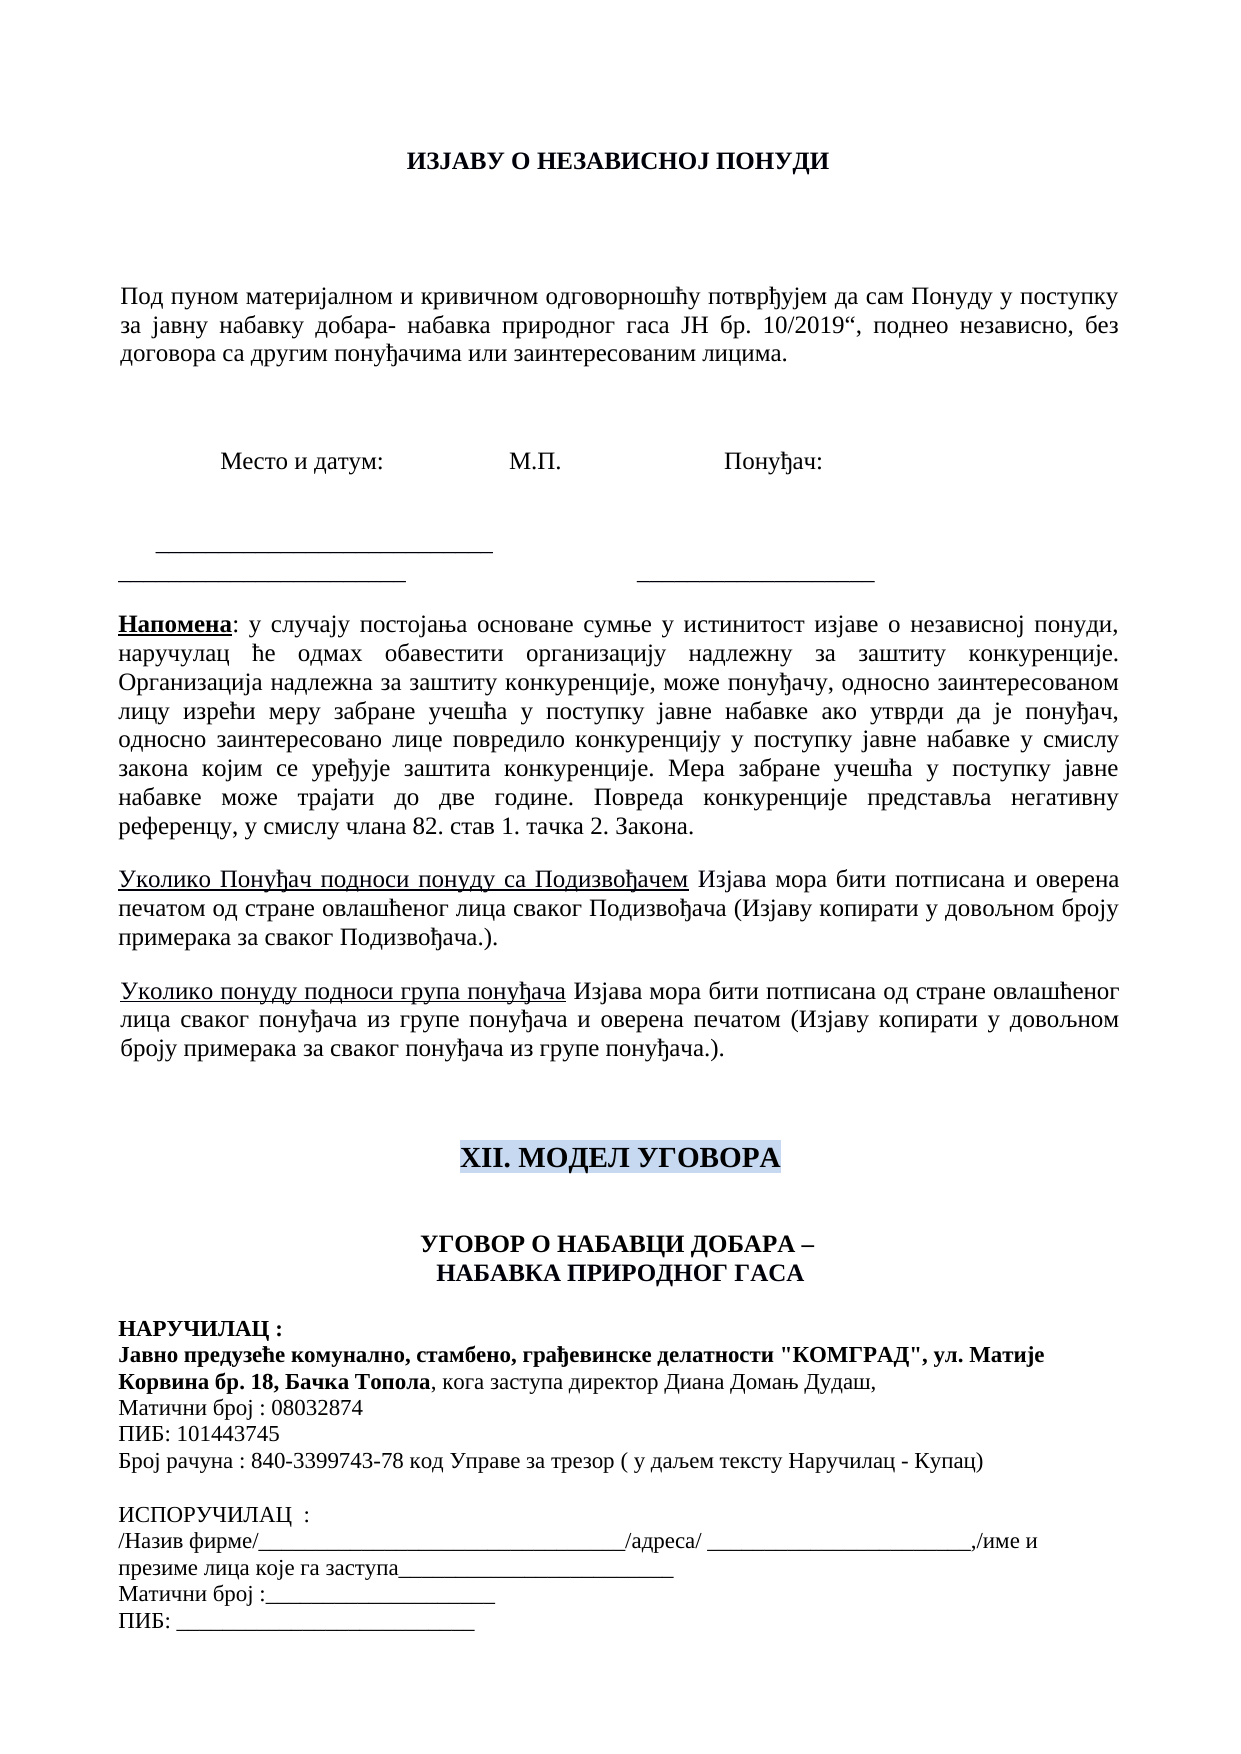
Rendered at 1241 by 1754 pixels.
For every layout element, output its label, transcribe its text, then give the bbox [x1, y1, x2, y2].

text Број рачуна : 840-3399743-78 код Управе за трезор ( у даљем тексту Наручилац - Купац) [118, 1447, 1122, 1473]
text Уколико понуду подноси група понуђача Изјава мора бити потписана од стране овлашћеног лица сваког понуђача из групе понуђача и оверена печатом (Изјаву копирати у довољном броју примерака за сваког понуђача из групе понуђача.). [120, 976, 1120, 1062]
text ПИБ: 101443745 [118, 1421, 1122, 1447]
text ___________________________ _______________________ ___________________ [118, 527, 1087, 585]
text ИЗЈАBУ О НЕЗАBИСНОЈ ПОНУДИ [118, 146, 1118, 175]
text НАБАВКА ПРИРОДНОГ ГАСА [118, 1258, 1122, 1287]
text НАРУЧИЛАЦ : [118, 1315, 1122, 1341]
text Матични број :____________________ [118, 1580, 1122, 1607]
text Матични број : 08032874 [118, 1394, 1122, 1421]
text /Назив фирме/________________________________/адреса/ _______________________,/име и презиме лица које га заступа________________________ [118, 1528, 1122, 1580]
text УГОВОР О НАБАВЦИ ДОБАРА – [118, 1229, 1122, 1258]
text ИСПОРУЧИЛАЦ : [118, 1501, 1122, 1528]
text Јавно предузеће комунално, стамбено, грађевинске делатности "КОМГРАД", ул. Матије Корвина бр. 18, Бачка Топола, кога заступа директор Диана Домањ Дудаш, [118, 1341, 1122, 1394]
text Место и датум: М.П. Понуђач: [120, 446, 1122, 475]
text Уколико Понуђач подноси понуду са Подизвођачем Изјава мора бити потписана и оверена печатом од стране овлашћеног лица сваког Подизвођача (Изјаву копирати у довољном броју примерака за сваког Подизвођача.). [118, 864, 1120, 951]
text XII. МОДЕЛ УГОВОРА [118, 1140, 1122, 1173]
text Напомена: у случају постојања основане сумње у истинитост изјаве о независној понуди, наручулац ће одмах обавестити организацију надлежну за заштиту конкуренције. Организација надлежна за заштиту конкуренције, може понуђачу, односно заинтересованом лицу изрећи меру забране учешћа у поступку јавне набавке ако утврди да је понуђач, односно заинтересовано лице повредило конкуренцију у поступку јавне набавке у смислу закона којим се уређује заштита конкуренције. Мера забране учешћа у поступку јавне набавке може трајати до две године. Повреда конкуренције представља негативну референцу, у смислу члана 82. став 1. тачка 2. Закона. [118, 609, 1120, 839]
text Под пуном материјалном и кривичном одговорношћу потврђујем да сам Понуду у поступку за јавну набавку добара- набавка природног гаса ЈН бр. 10/2019“, поднео независно, без договора са другим понуђачима или заинтересованим лицима. [120, 281, 1120, 367]
text ПИБ: __________________________ [118, 1607, 1122, 1633]
